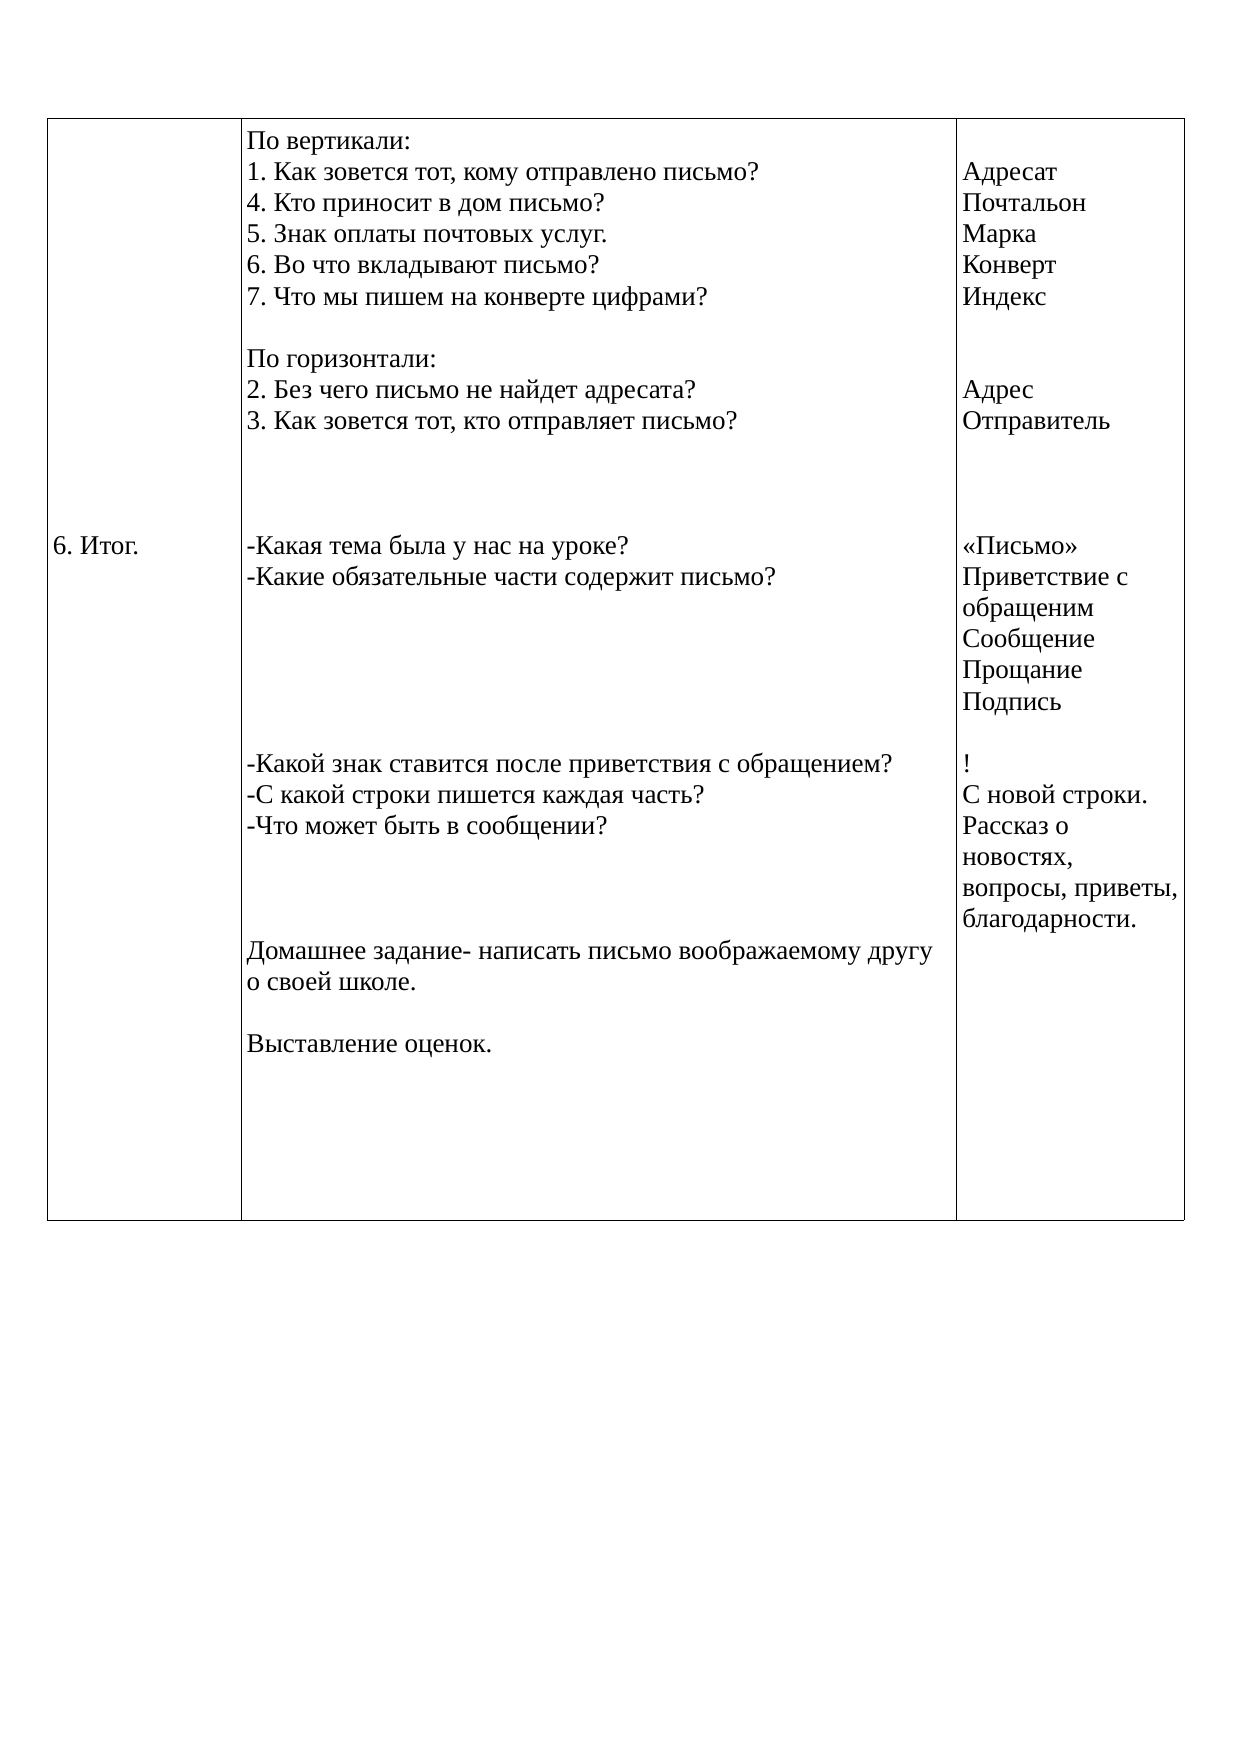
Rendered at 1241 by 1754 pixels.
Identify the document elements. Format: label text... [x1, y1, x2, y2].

table_cell По вертикали: 1. Как зовется тот, кому отправлено письмо? 4. Кто приносит в дом письмо? 5. Знак оплаты почтовых услуг. 6. Во что вкладывают письмо? 7. Что мы пишем на конверте цифрами? По горизонтали: 2. Без чего письмо не найдет адресата? 3. Как зовется тот, кто отправляет письмо? -Какая тема была у нас на уроке? -Какие обязательные части содержит письмо? -Какой знак ставится после приветствия с обращением? -С какой строки пишется каждая часть? -Что может быть в сообщении? Домашнее задание- написать письмо воображаемому другу о своей школе. Выставление оценок. [242, 119, 956, 1220]
table_cell 6. Итог. [48, 119, 241, 1220]
table_cell Адресат Почтальон Марка Конверт Индекс Адрес Отправитель «Письмо» Приветствие с обращеним Сообщение Прощание Подпись ! С новой строки. Рассказ о новостях, вопросы, приветы, благодарности. [957, 119, 1184, 1220]
